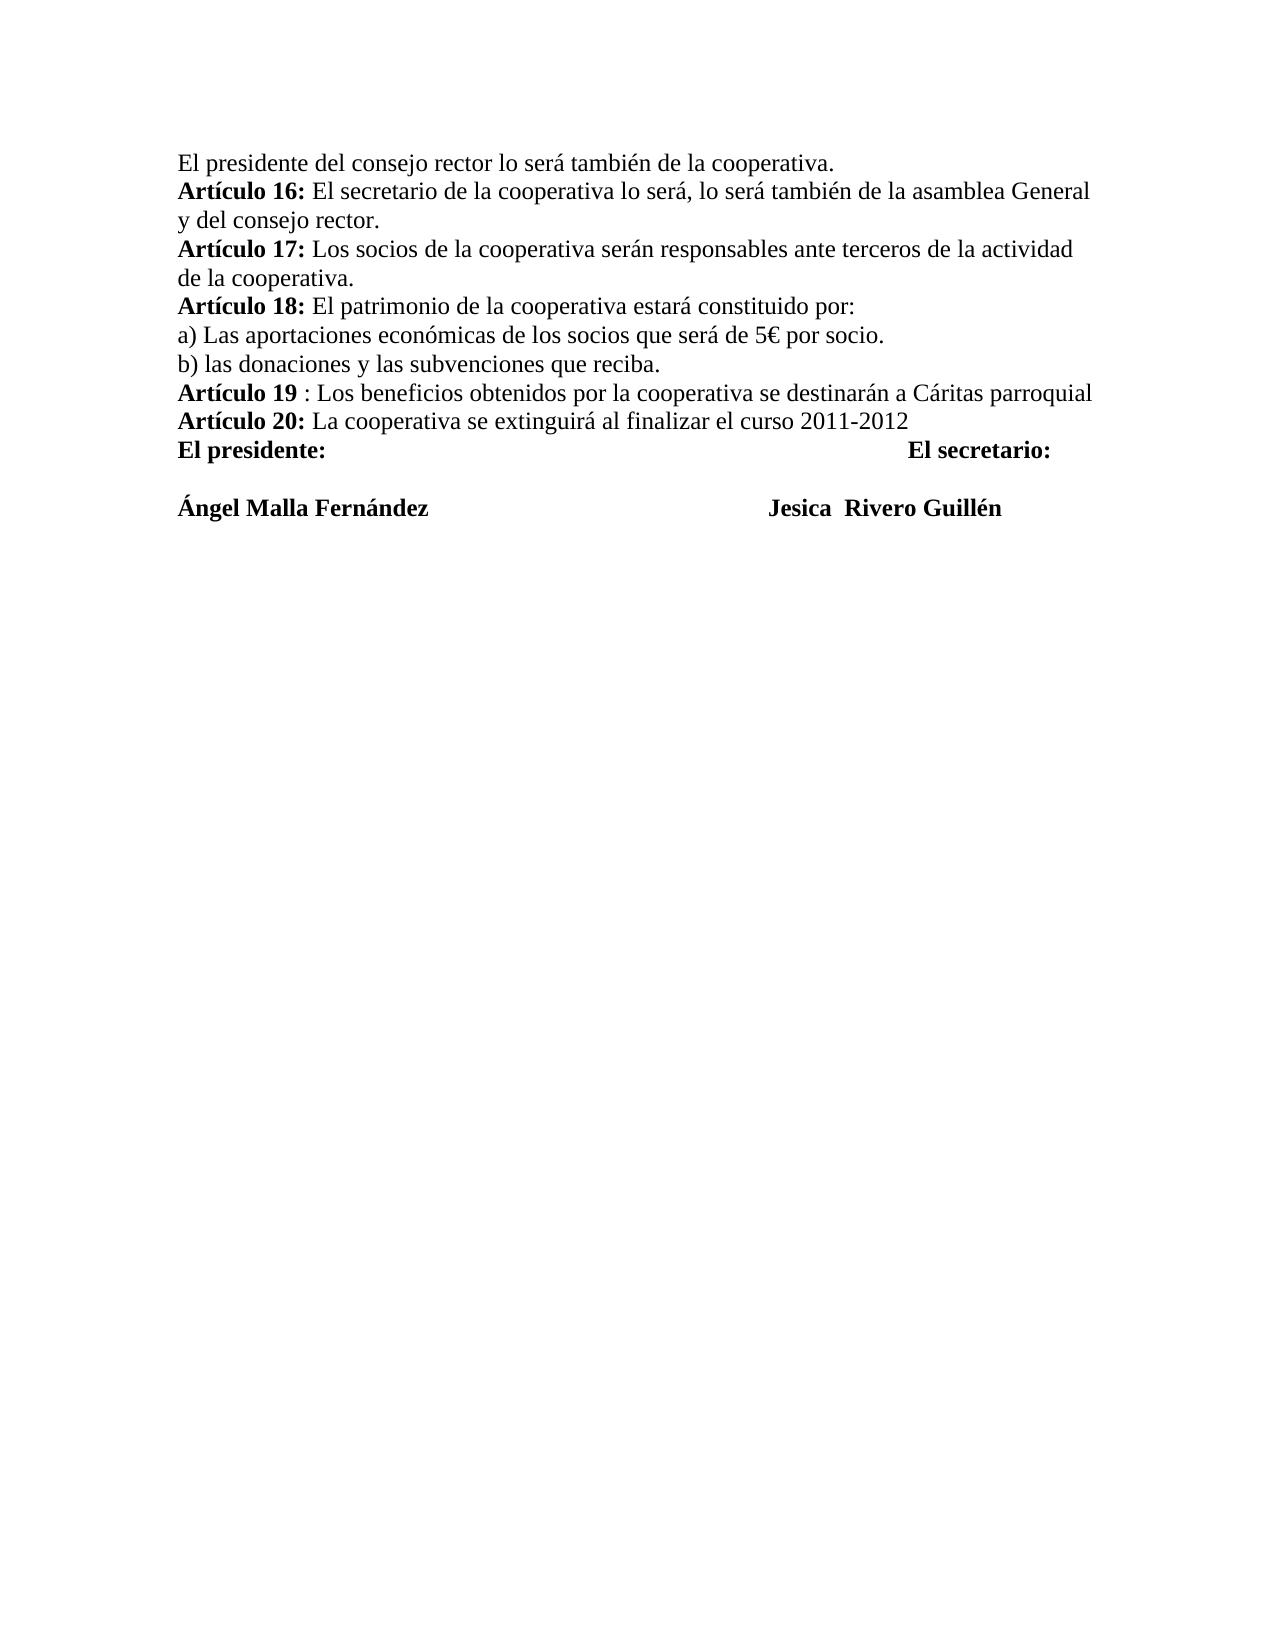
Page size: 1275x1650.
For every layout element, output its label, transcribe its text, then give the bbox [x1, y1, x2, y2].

text Artículo 18: El patrimonio de la cooperativa estará constituido por: [177, 291, 1098, 320]
text Artículo 19 : Los beneficios obtenidos por la cooperativa se destinarán a Cáritas parroquial [177, 378, 1098, 406]
text El presidente del consejo rector lo será también de la cooperativa. [177, 148, 1098, 176]
text Ángel Malla Fernández Jesica Rivero Guillén [177, 493, 1098, 521]
text b) las donaciones y las subvenciones que reciba. [177, 349, 1098, 378]
text El presidente: El secretario: [177, 435, 1098, 464]
text Artículo 20: La cooperativa se extinguirá al finalizar el curso 2011-2012 [177, 406, 1098, 435]
text a) Las aportaciones económicas de los socios que será de 5€ por socio. [177, 320, 1098, 349]
text Artículo 17: Los socios de la cooperativa serán responsables ante terceros de la actividad de la cooperativa. [177, 234, 1098, 291]
text Artículo 16: El secretario de la cooperativa lo será, lo será también de la asamblea General y del consejo rector. [177, 176, 1098, 234]
